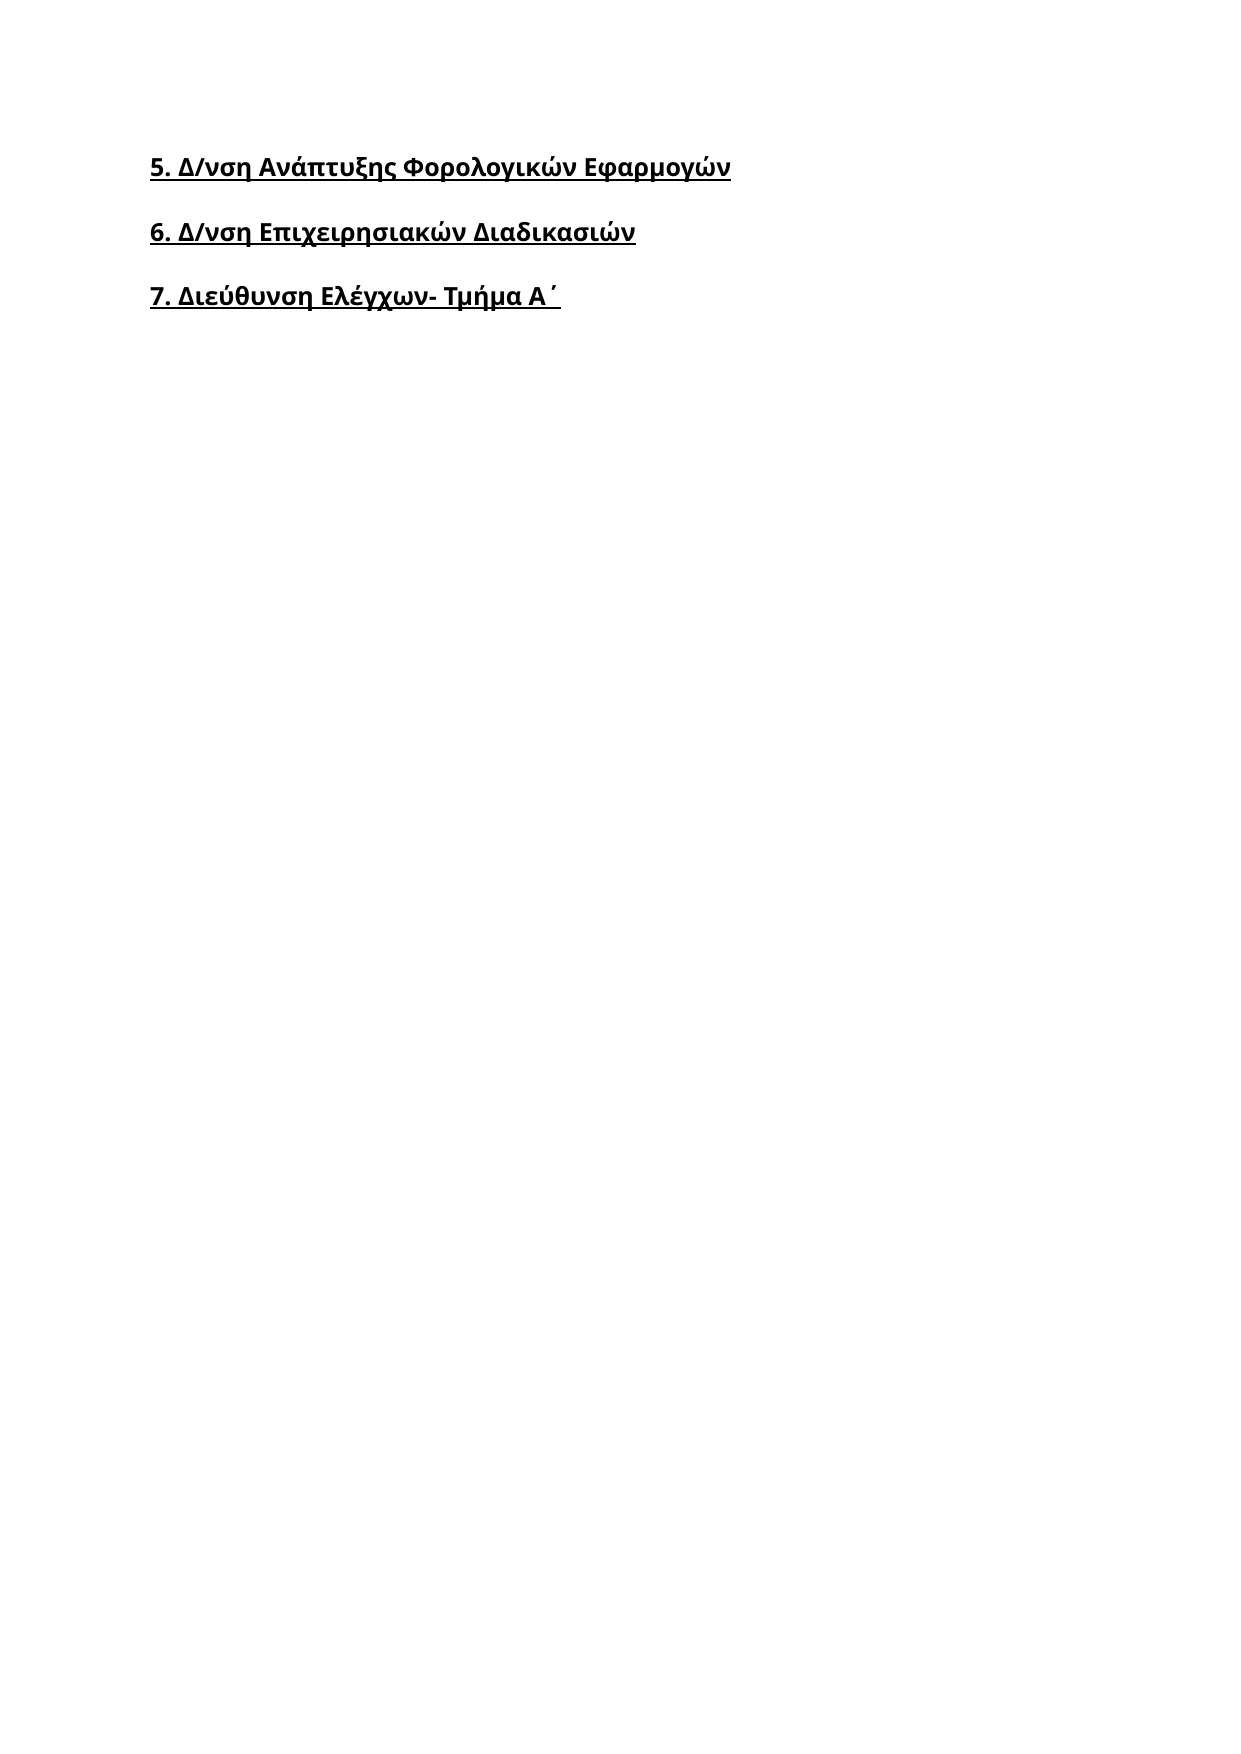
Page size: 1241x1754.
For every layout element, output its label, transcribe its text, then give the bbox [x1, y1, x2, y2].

text 5. Δ/νση Ανάπτυξης Φορολογικών Εφαρμογών [150, 150, 1090, 184]
text 7. Διεύθυνση Ελέγχων- Τμήμα Α΄ [150, 278, 1090, 312]
text 6. Δ/νση Επιχειρησιακών Διαδικασιών [150, 214, 1090, 248]
